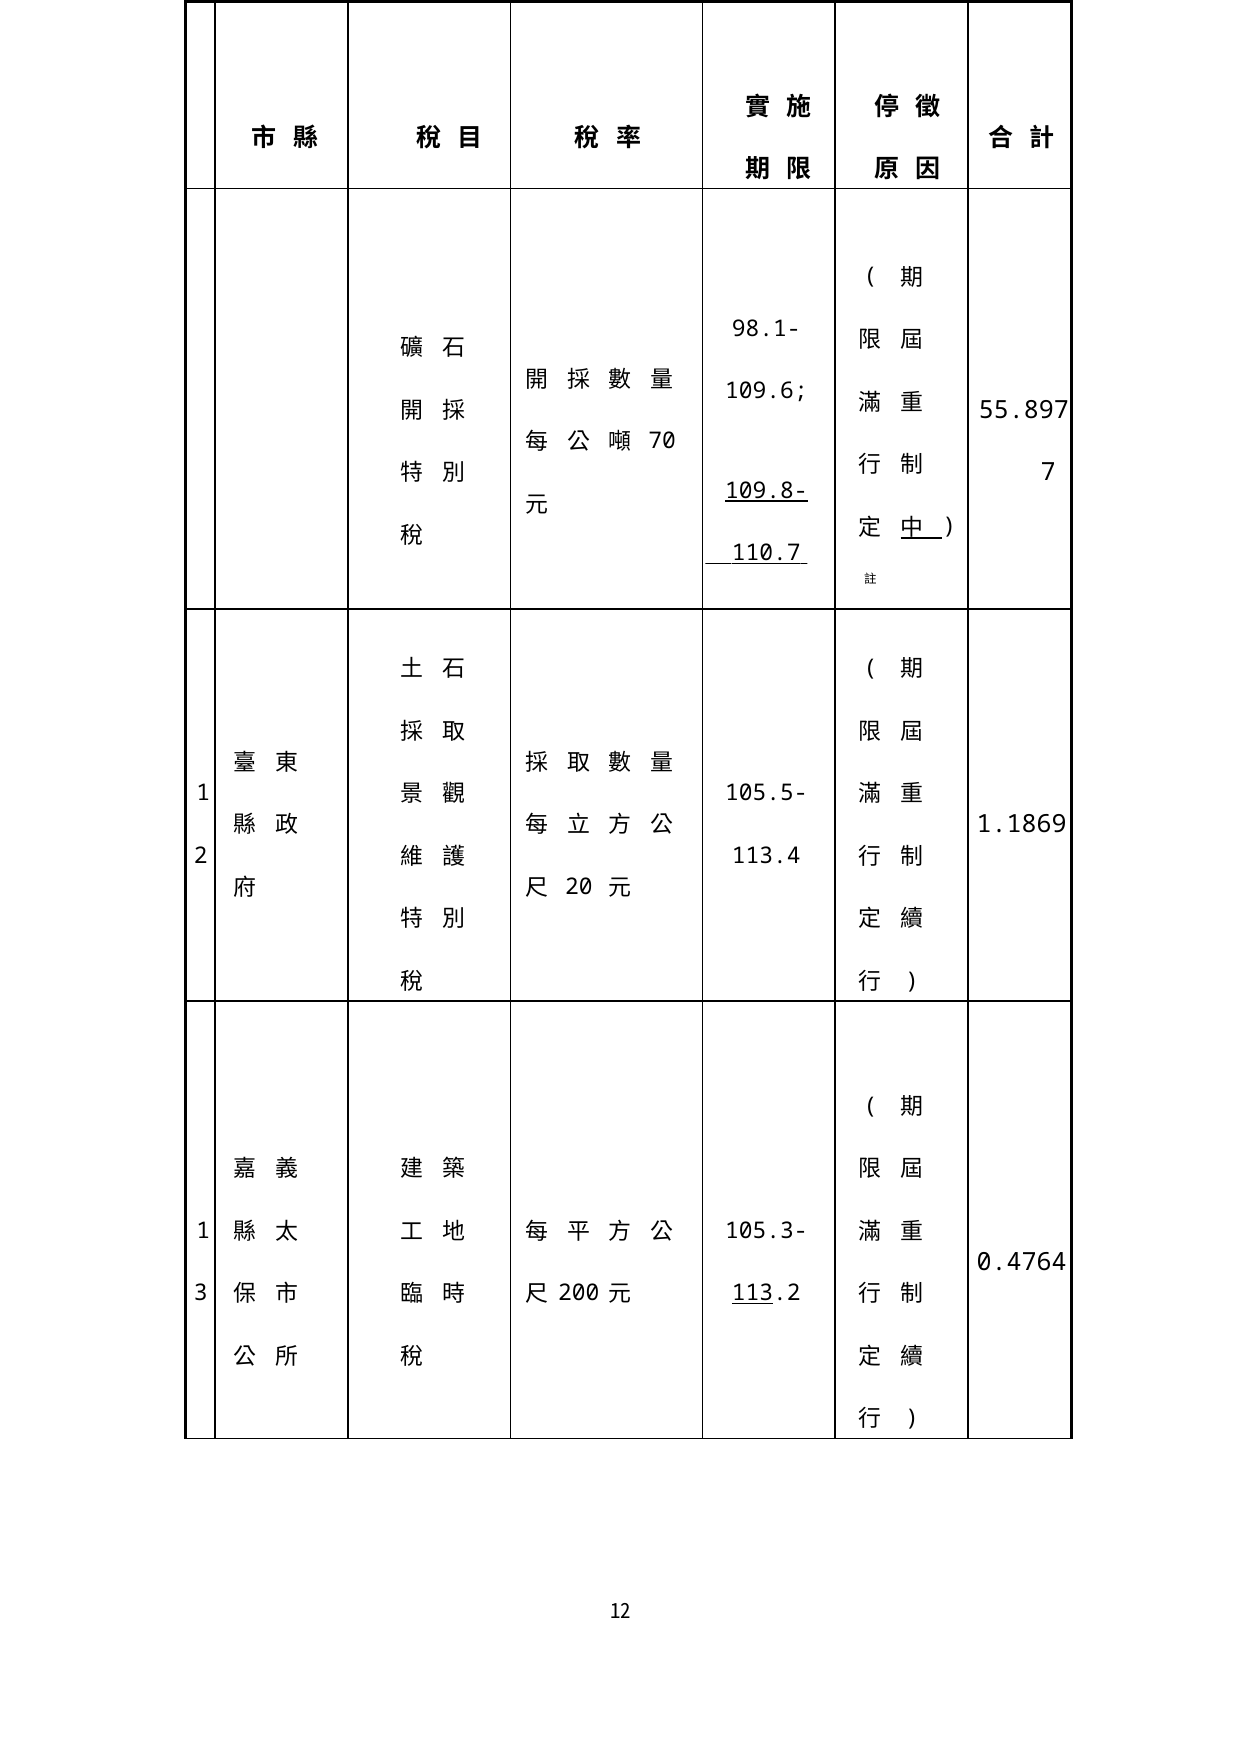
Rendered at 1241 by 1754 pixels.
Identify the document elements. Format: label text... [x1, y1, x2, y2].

table_cell (期限屆滿重行制定中)註 [836, 189, 967, 608]
table_cell 1.1869 [969, 610, 1070, 1000]
table_cell 0.4764 [969, 1002, 1070, 1437]
table_cell 開採數量每公噸70元 [511, 189, 702, 608]
table_cell 礦石開採特別稅 [349, 189, 510, 608]
table_header 實施期限 [703, 3, 834, 187]
table_cell 土石採取景觀維護特別稅 [349, 610, 510, 1000]
table_cell 105.3-113.2 [703, 1002, 834, 1437]
table_header 合計 [969, 3, 1070, 187]
table_cell 12 [187, 610, 214, 1000]
table_cell 建築工地臨時稅 [349, 1002, 510, 1437]
table_header 市縣 [216, 3, 347, 187]
table_cell 每平方公尺200元 [511, 1002, 702, 1437]
table_cell 13 [187, 1002, 214, 1437]
table_cell 55.8977 [969, 189, 1070, 608]
table_cell 嘉義縣太保市公所 [216, 1002, 347, 1437]
table_header 稅率 [511, 3, 702, 187]
table_cell 臺東縣政府 [216, 610, 347, 1000]
table_cell 98.1-109.6; 109.8-110.7 [703, 189, 834, 608]
table_cell (期限屆滿重行制定續行) [836, 610, 967, 1000]
table_cell [216, 189, 347, 608]
table_cell [187, 189, 214, 608]
table_cell 105.5-113.4 [703, 610, 834, 1000]
table_header 稅目 [349, 3, 510, 187]
table_header [187, 3, 214, 187]
table_cell (期限屆滿重行制定續行) [836, 1002, 967, 1437]
table_header 停徵原因 [836, 3, 967, 187]
table_cell 採取數量每立方公尺20元 [511, 610, 702, 1000]
